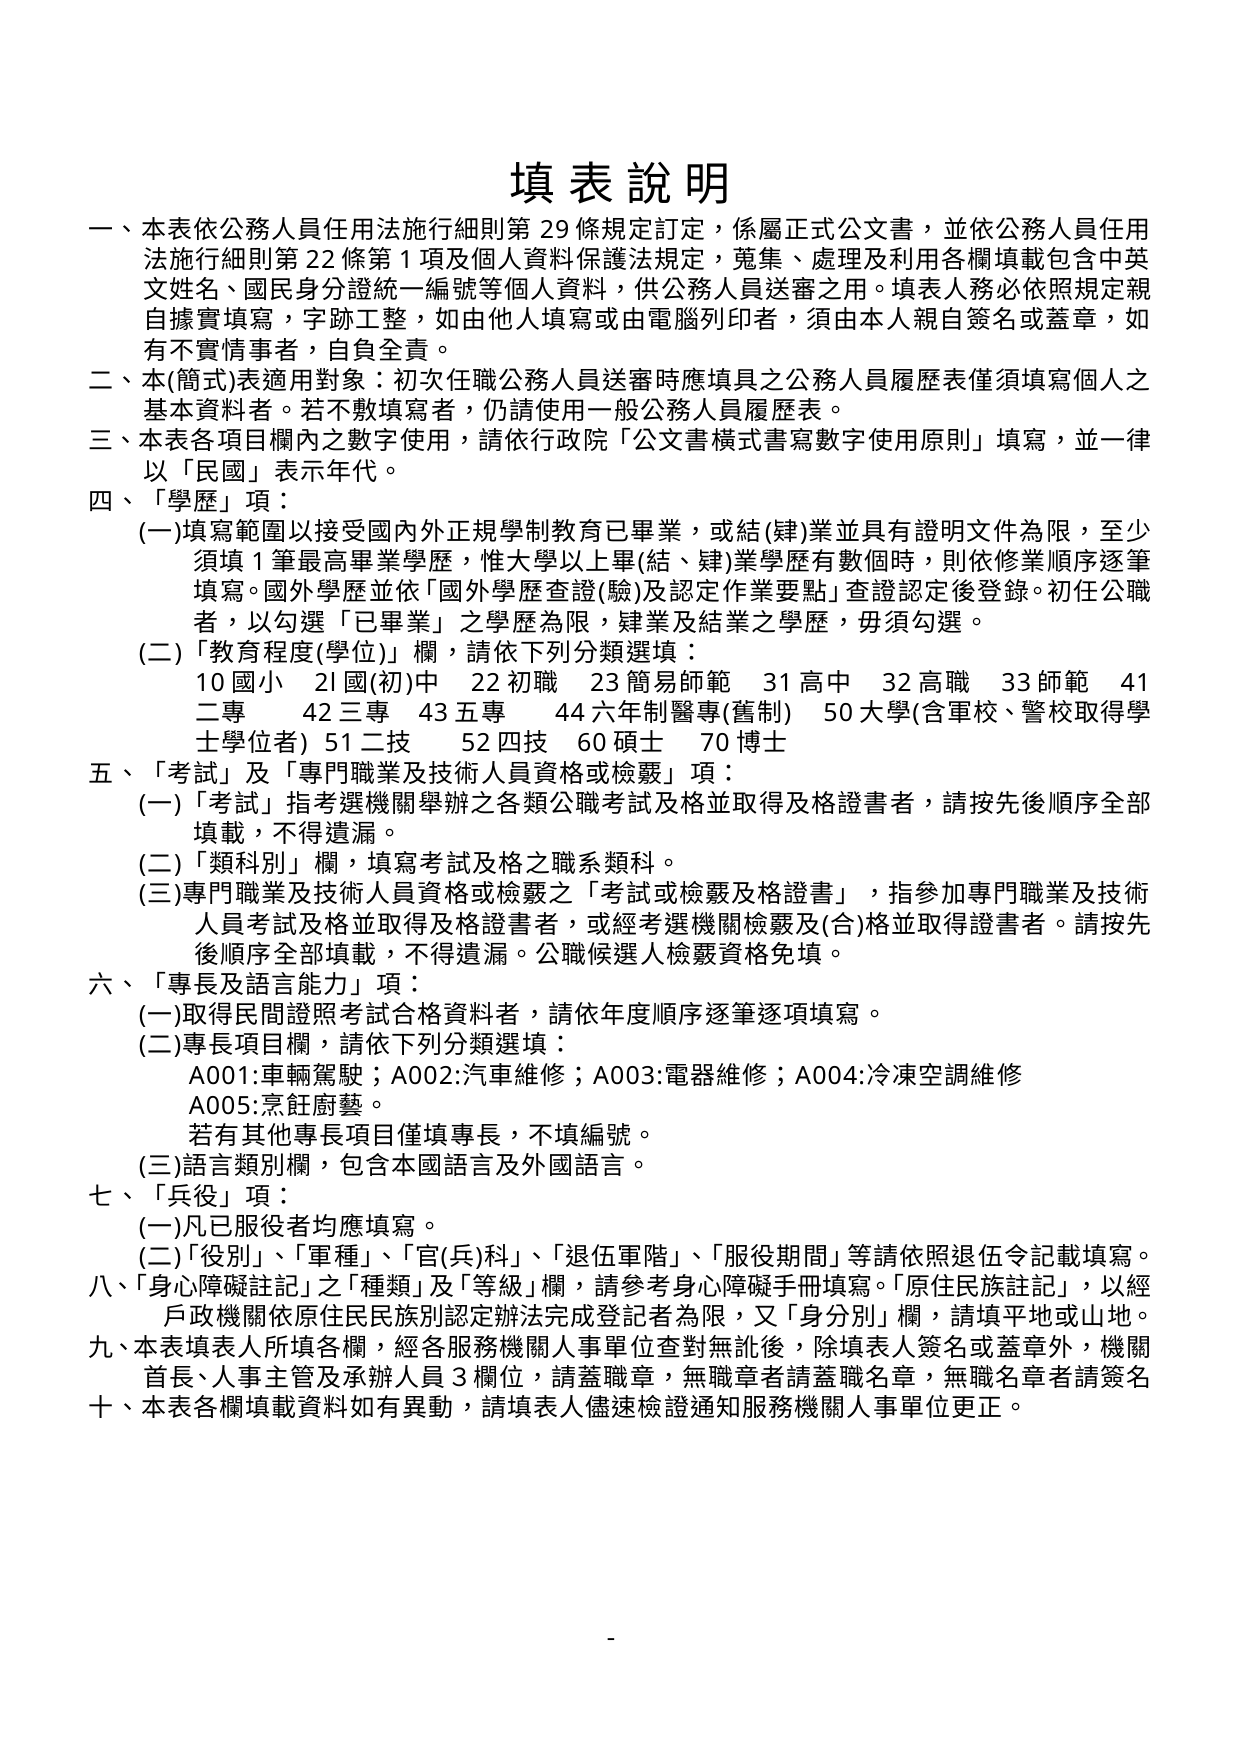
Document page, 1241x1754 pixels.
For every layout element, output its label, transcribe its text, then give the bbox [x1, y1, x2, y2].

text (二)專長項目欄，請依下列分類選填： [139, 1030, 1152, 1060]
text (一)填寫範圍以接受國內外正規學制教育已畢業，或結(肄)業並具有證明文件為限，至少須填1筆最高畢業學歷，惟大學以上畢(結、肄)業學歷有數個時，則依修業順序逐筆填寫。國外學歷並依「國外學歷查證(驗)及認定作業要點」查證認定後登錄。初任公職者，以勾選「已畢業」之學歷為限，肄業及結業之學歷，毋須勾選。 [139, 516, 1152, 637]
text A005:烹飪廚藝。 [89, 1090, 1152, 1120]
text 二、本(簡式)表適用對象：初次任職公務人員送審時應填具之公務人員履歷表僅須填寫個人之基本資料者。若不敷填寫者，仍請使用一般公務人員履歷表。 [89, 365, 1152, 426]
text 五、「考試」及「專門職業及技術人員資格或檢覈」項： [89, 758, 1152, 788]
text 八、「身心障礙註記」之「種類」及「等級」欄，請參考身心障礙手冊填寫。「原住民族註記」，以經戶政機關依原住民民族別認定辦法完成登記者為限，又「身分別」欄，請填平地或山地。 [89, 1271, 1152, 1332]
text (一)「考試」指考選機關舉辦之各類公職考試及格並取得及格證書者，請按先後順序全部填載，不得遺漏。 [139, 788, 1152, 848]
text 六、「專長及語言能力」項： [89, 969, 1152, 999]
text 四、「學歷」項： [89, 486, 1152, 516]
text (二)「教育程度(學位)」欄，請依下列分類選填： 10國小 2l國(初)中 22初職 23簡易師範 31高中 32高職 33師範 41二專 42三專 43五專 44六年制醫專(舊制) 50大學(含軍校、警校取得學士學位者) 51二技 52四技 60碩士 70博士 [139, 637, 1152, 758]
text (三)語言類別欄，包含本國語言及外國語言。 [139, 1151, 1152, 1181]
text (一)凡已服役者均應填寫。 [139, 1211, 1152, 1241]
text 三、本表各項目欄內之數字使用，請依行政院「公文書橫式書寫數字使用原則」填寫，並一律以「民國」表示年代。 [89, 426, 1152, 486]
text (一)取得民間證照考試合格資料者，請依年度順序逐筆逐項填寫。 [139, 999, 1152, 1030]
text 十、本表各欄填載資料如有異動，請填表人儘速檢證通知服務機關人事單位更正。 [89, 1392, 1152, 1422]
text (二)「役別」、「軍種」、「官(兵)科」、「退伍軍階」、「服役期間」等請依照退伍令記載填寫。 [139, 1241, 1152, 1271]
text 一、本表依公務人員任用法施行細則第29條規定訂定，係屬正式公文書，並依公務人員任用法施行細則第22條第1項及個人資料保護法規定，蒐集、處理及利用各欄填載包含中英文姓名、國民身分證統一編號等個人資料，供公務人員送審之用。填表人務必依照規定親自據實填寫，字跡工整，如由他人填寫或由電腦列印者，須由本人親自簽名或蓋章，如有不實情事者，自負全責。 [89, 214, 1152, 365]
text 若有其他專長項目僅填專長，不填編號。 [89, 1120, 1152, 1151]
text (三)專門職業及技術人員資格或檢覈之「考試或檢覈及格證書」，指參加專門職業及技術人員考試及格並取得及格證書者，或經考選機關檢覈及(合)格並取得證書者。請按先後順序全部填載，不得遺漏。公職候選人檢覈資格免填。 [139, 879, 1152, 969]
text 七、「兵役」項： [89, 1181, 1152, 1211]
text A001:車輛駕駛；A002:汽車維修；A003:電器維修；A004:冷凍空調維修 [189, 1060, 1152, 1090]
text (二)「類科別」欄，填寫考試及格之職系類科。 [139, 848, 1152, 879]
text 九、本表填表人所填各欄，經各服務機關人事單位查對無訛後，除填表人簽名或蓋章外，機關首長、人事主管及承辦人員３欄位，請蓋職章，無職章者請蓋職名章，無職名章者請簽名。 [89, 1332, 1152, 1392]
text 填 表 說 明 [89, 148, 1152, 214]
